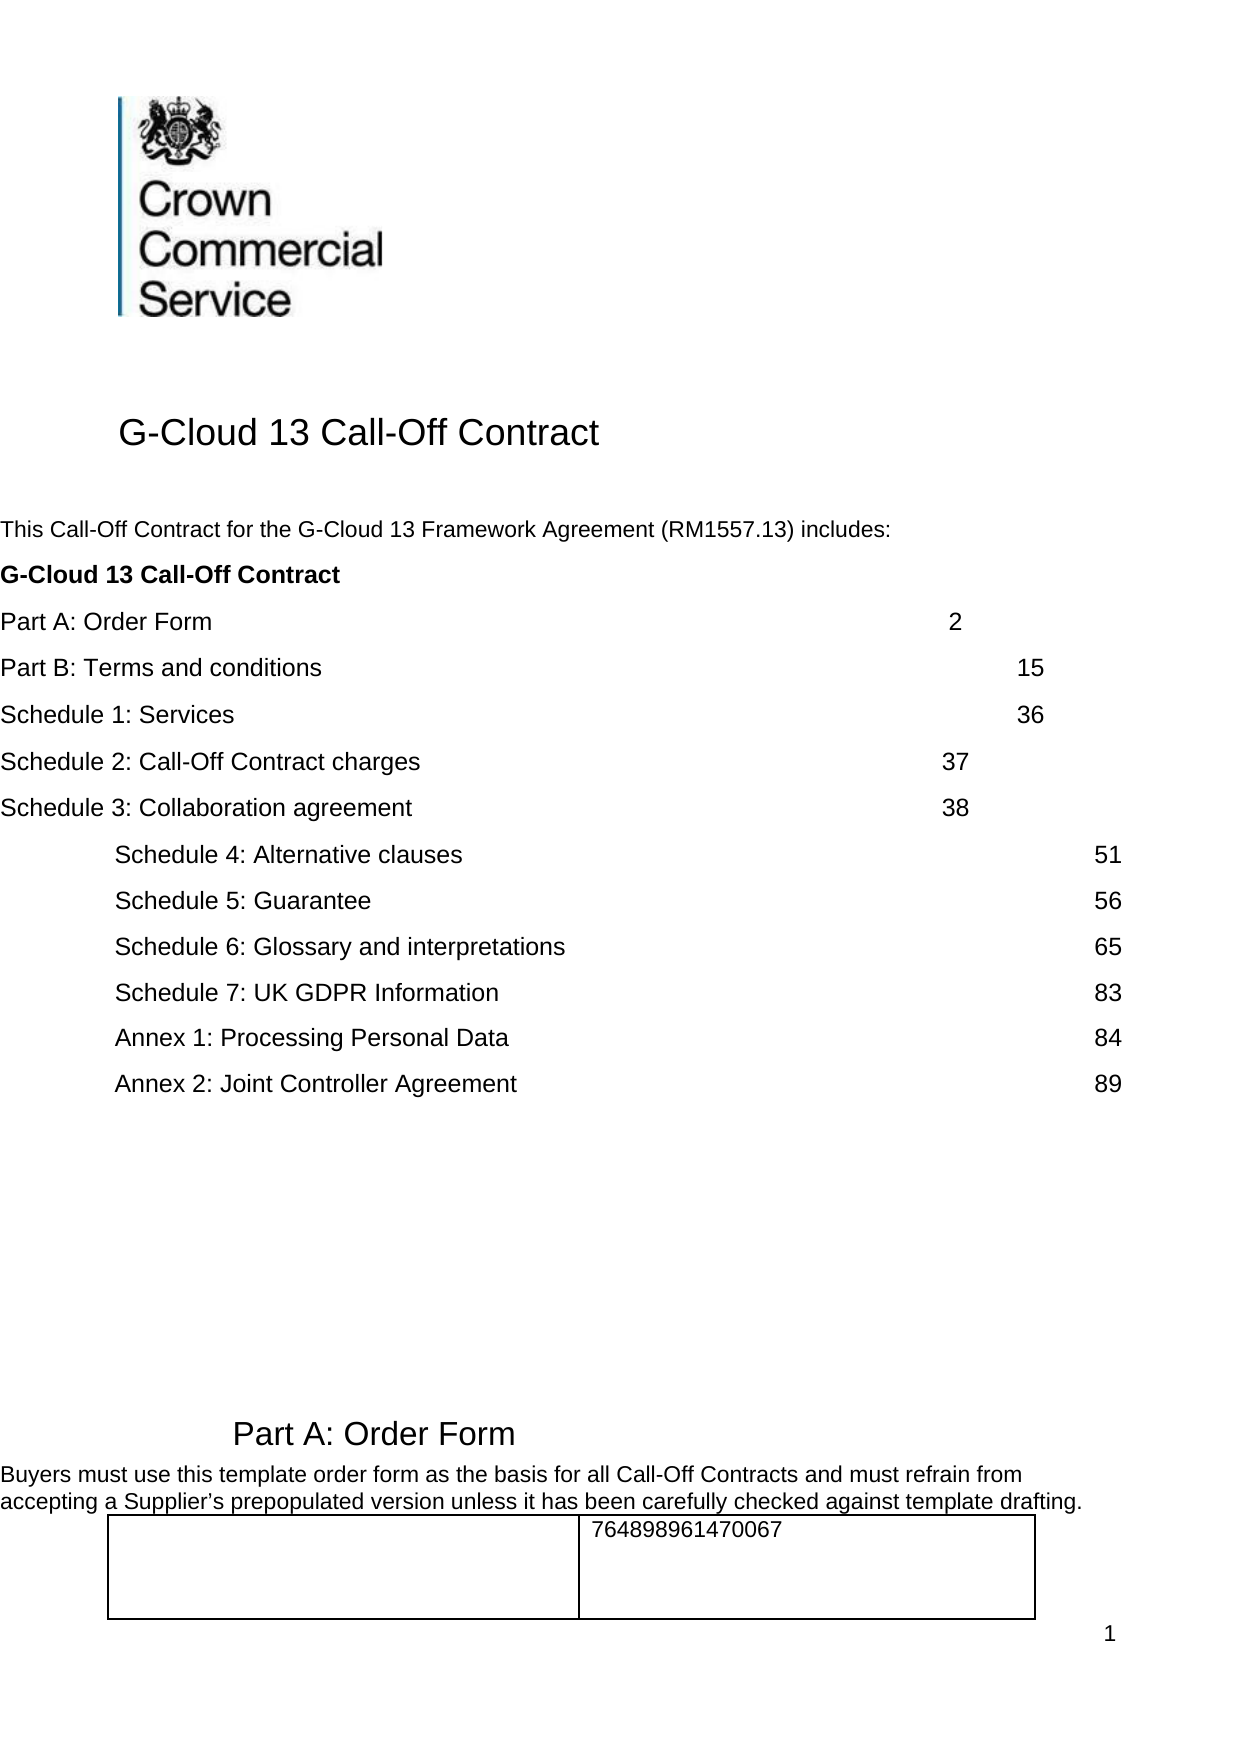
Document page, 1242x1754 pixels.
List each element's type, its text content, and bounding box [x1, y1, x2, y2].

text Annex 2: Joint Controller Agreement 89 [0, 1069, 1122, 1098]
text Schedule 6: Glossary and interpretations 65 [0, 932, 1122, 961]
text G-Cloud 13 Call-Off Contract [0, 560, 1121, 589]
table_header [109, 1516, 578, 1617]
text Schedule 1: Services 36 [0, 700, 1121, 729]
text This Call-Off Contract for the G-Cloud 13 Framework Agreement (RM1557.13) includes: [0, 516, 1121, 542]
subtitle G-Cloud 13 Call-Off Contract [118, 410, 1122, 453]
text Schedule 2: Call-Off Contract charges 37 [0, 747, 1121, 776]
subtitle Part A: Order Form [116, 1414, 1122, 1453]
text Annex 1: Processing Personal Data 84 [0, 1023, 1122, 1053]
text Part A: Order Form 2 [0, 607, 1121, 636]
text Schedule 4: Alternative clauses 51 [0, 840, 1122, 869]
text Buyers must use this template order form as the basis for all Call-Off Contracts and must refrain from accepting a Supplier’s prepopulated version unless it has been carefully checked against template drafting. [0, 1461, 1121, 1514]
text Part B: Terms and conditions 15 [0, 653, 1121, 682]
table_header 764898961470067 [580, 1516, 1034, 1617]
text Schedule 7: UK GDPR Information 83 [0, 978, 1122, 1007]
text Schedule 3: Collaboration agreement 38 [0, 793, 1121, 822]
text Schedule 5: Guarantee 56 [0, 886, 1122, 915]
